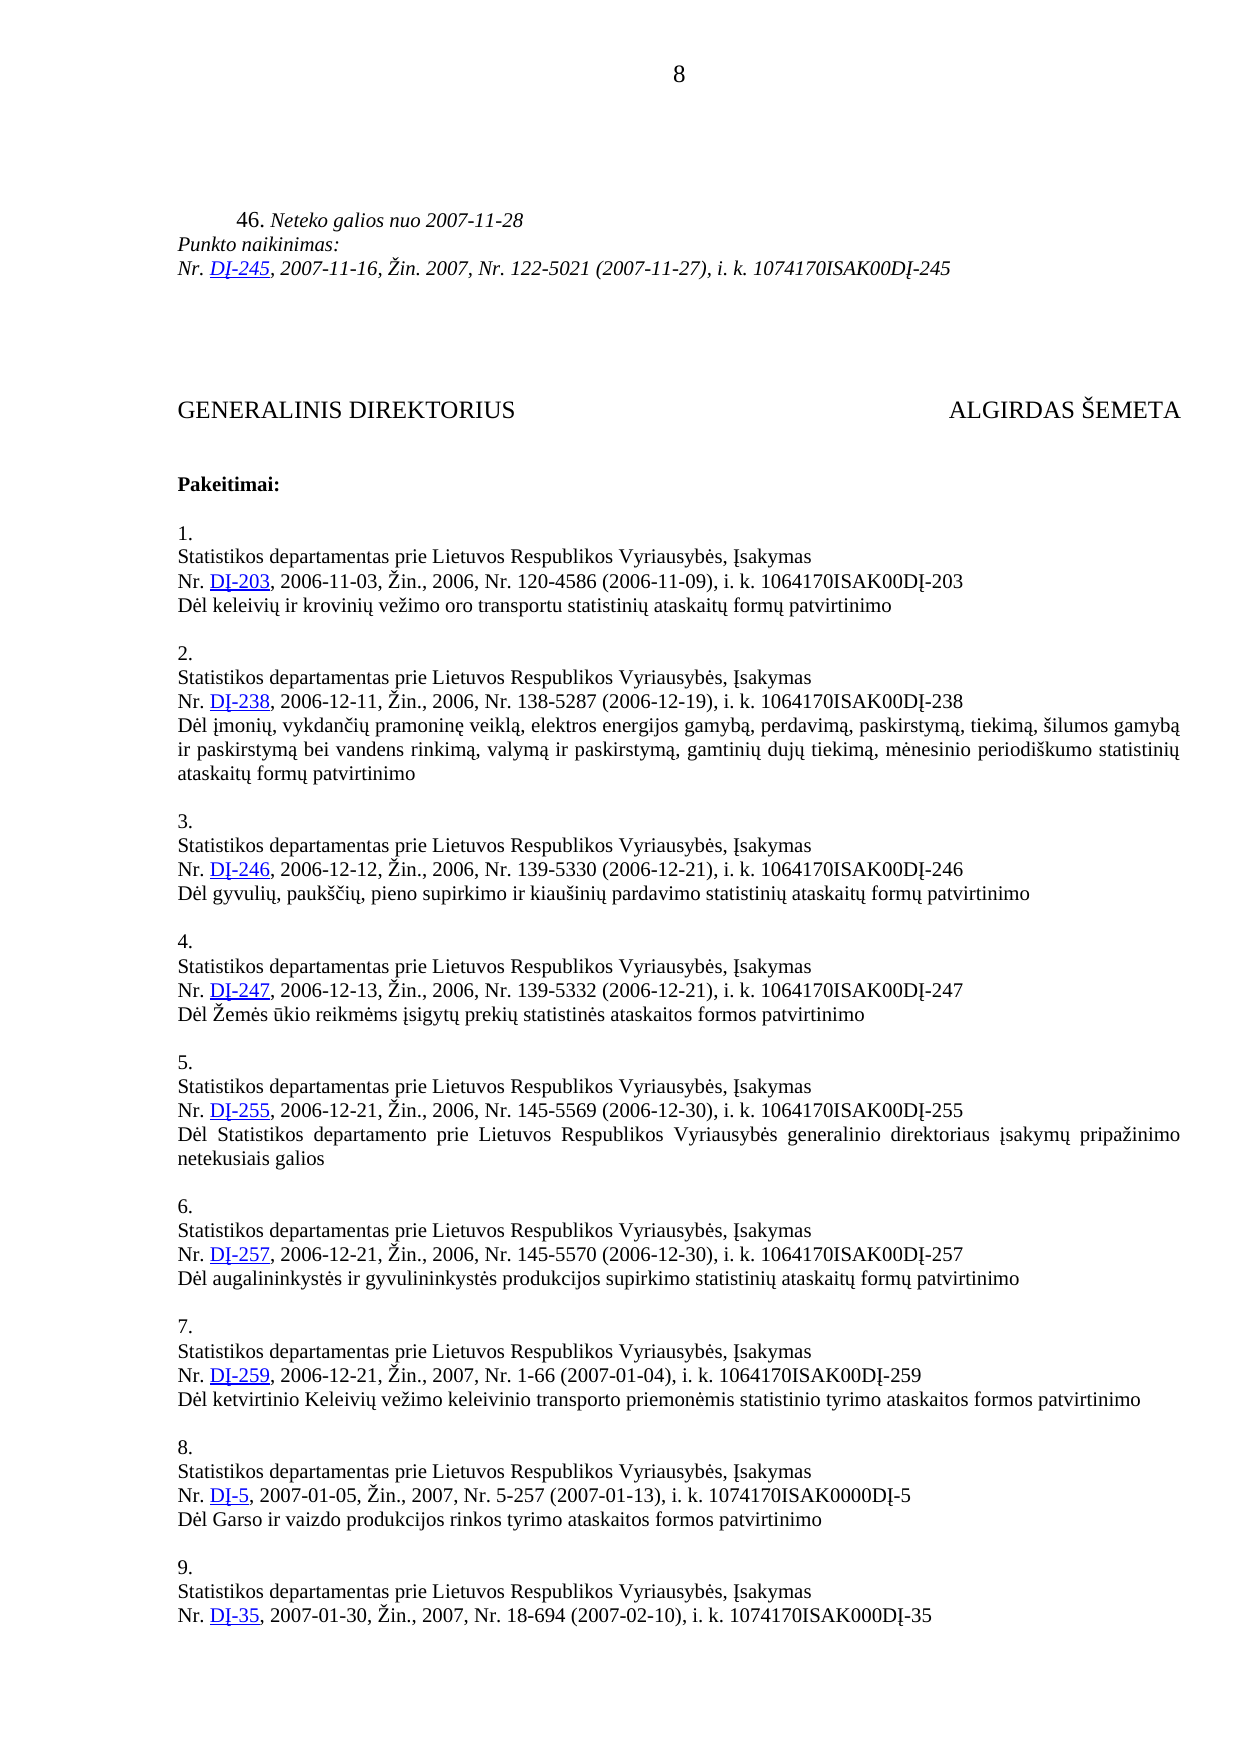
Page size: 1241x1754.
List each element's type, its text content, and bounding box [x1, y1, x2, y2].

text Statistikos departamentas prie Lietuvos Respublikos Vyriausybės, Įsakymas [177, 1218, 1181, 1242]
text Pakeitimai: [177, 472, 1181, 496]
text Dėl keleivių ir krovinių vežimo oro transportu statistinių ataskaitų formų patvirtinimo [177, 593, 1181, 617]
text Statistikos departamentas prie Lietuvos Respublikos Vyriausybės, Įsakymas [177, 833, 1181, 857]
text Dėl Statistikos departamento prie Lietuvos Respublikos Vyriausybės generalinio direktoriaus įsakymų pripažinimo netekusiais galios [177, 1122, 1181, 1170]
text Dėl Žemės ūkio reikmėms įsigytų prekių statistinės ataskaitos formos patvirtinimo [177, 1002, 1181, 1026]
text Nr. DĮ-259, 2006-12-21, Žin., 2007, Nr. 1-66 (2007-01-04), i. k. 1064170ISAK00DĮ-259 [177, 1363, 1181, 1387]
text GENERALINIS DIREKTORIUS ALGIRDAS ŠEMETA [177, 395, 1181, 424]
text 8. [177, 1435, 1181, 1459]
text Dėl Garso ir vaizdo produkcijos rinkos tyrimo ataskaitos formos patvirtinimo [177, 1507, 1181, 1531]
text Punkto naikinimas: [177, 232, 1181, 256]
text Statistikos departamentas prie Lietuvos Respublikos Vyriausybės, Įsakymas [177, 665, 1181, 689]
text Statistikos departamentas prie Lietuvos Respublikos Vyriausybės, Įsakymas [177, 953, 1181, 978]
text 9. [177, 1555, 1181, 1579]
text Statistikos departamentas prie Lietuvos Respublikos Vyriausybės, Įsakymas [177, 1338, 1181, 1363]
text Nr. DĮ-5, 2007-01-05, Žin., 2007, Nr. 5-257 (2007-01-13), i. k. 1074170ISAK0000DĮ-5 [177, 1483, 1181, 1507]
text 5. [177, 1050, 1181, 1074]
text Dėl ketvirtinio Keleivių vežimo keleivinio transporto priemonėmis statistinio tyrimo ataskaitos formos patvirtinimo [177, 1387, 1181, 1411]
text Statistikos departamentas prie Lietuvos Respublikos Vyriausybės, Įsakymas [177, 544, 1181, 568]
text 6. [177, 1194, 1181, 1218]
text Dėl įmonių, vykdančių pramoninę veiklą, elektros energijos gamybą, perdavimą, paskirstymą, tiekimą, šilumos gamybą ir paskirstymą bei vandens rinkimą, valymą ir paskirstymą, gamtinių dujų tiekimą, mėnesinio periodiškumo statistinių ataskaitų formų patvirtinimo [177, 713, 1181, 785]
text Nr. DĮ-203, 2006-11-03, Žin., 2006, Nr. 120-4586 (2006-11-09), i. k. 1064170ISAK00DĮ-203 [177, 568, 1181, 593]
text Statistikos departamentas prie Lietuvos Respublikos Vyriausybės, Įsakymas [177, 1459, 1181, 1483]
text Nr. DĮ-246, 2006-12-12, Žin., 2006, Nr. 139-5330 (2006-12-21), i. k. 1064170ISAK00DĮ-246 [177, 857, 1181, 881]
text Nr. DĮ-247, 2006-12-13, Žin., 2006, Nr. 139-5332 (2006-12-21), i. k. 1064170ISAK00DĮ-247 [177, 978, 1181, 1002]
text Statistikos departamentas prie Lietuvos Respublikos Vyriausybės, Įsakymas [177, 1074, 1181, 1098]
text 4. [177, 929, 1181, 953]
text Dėl augalininkystės ir gyvulininkystės produkcijos supirkimo statistinių ataskaitų formų patvirtinimo [177, 1266, 1181, 1290]
text Nr. DĮ-257, 2006-12-21, Žin., 2006, Nr. 145-5570 (2006-12-30), i. k. 1064170ISAK00DĮ-257 [177, 1242, 1181, 1266]
text 2. [177, 641, 1181, 665]
text Statistikos departamentas prie Lietuvos Respublikos Vyriausybės, Įsakymas [177, 1579, 1181, 1603]
text 3. [177, 809, 1181, 833]
text 46. Neteko galios nuo 2007-11-28 [177, 206, 1181, 232]
text Nr. DĮ-255, 2006-12-21, Žin., 2006, Nr. 145-5569 (2006-12-30), i. k. 1064170ISAK00DĮ-255 [177, 1098, 1181, 1122]
text Nr. DĮ-35, 2007-01-30, Žin., 2007, Nr. 18-694 (2007-02-10), i. k. 1074170ISAK000DĮ-35 [177, 1603, 1181, 1627]
text Nr. DĮ-245, 2007-11-16, Žin. 2007, Nr. 122-5021 (2007-11-27), i. k. 1074170ISAK00DĮ-245 [177, 256, 1181, 280]
text Nr. DĮ-238, 2006-12-11, Žin., 2006, Nr. 138-5287 (2006-12-19), i. k. 1064170ISAK00DĮ-238 [177, 689, 1181, 713]
text 1. [177, 520, 1181, 544]
text 7. [177, 1314, 1181, 1338]
text Dėl gyvulių, paukščių, pieno supirkimo ir kiaušinių pardavimo statistinių ataskaitų formų patvirtinimo [177, 881, 1181, 905]
